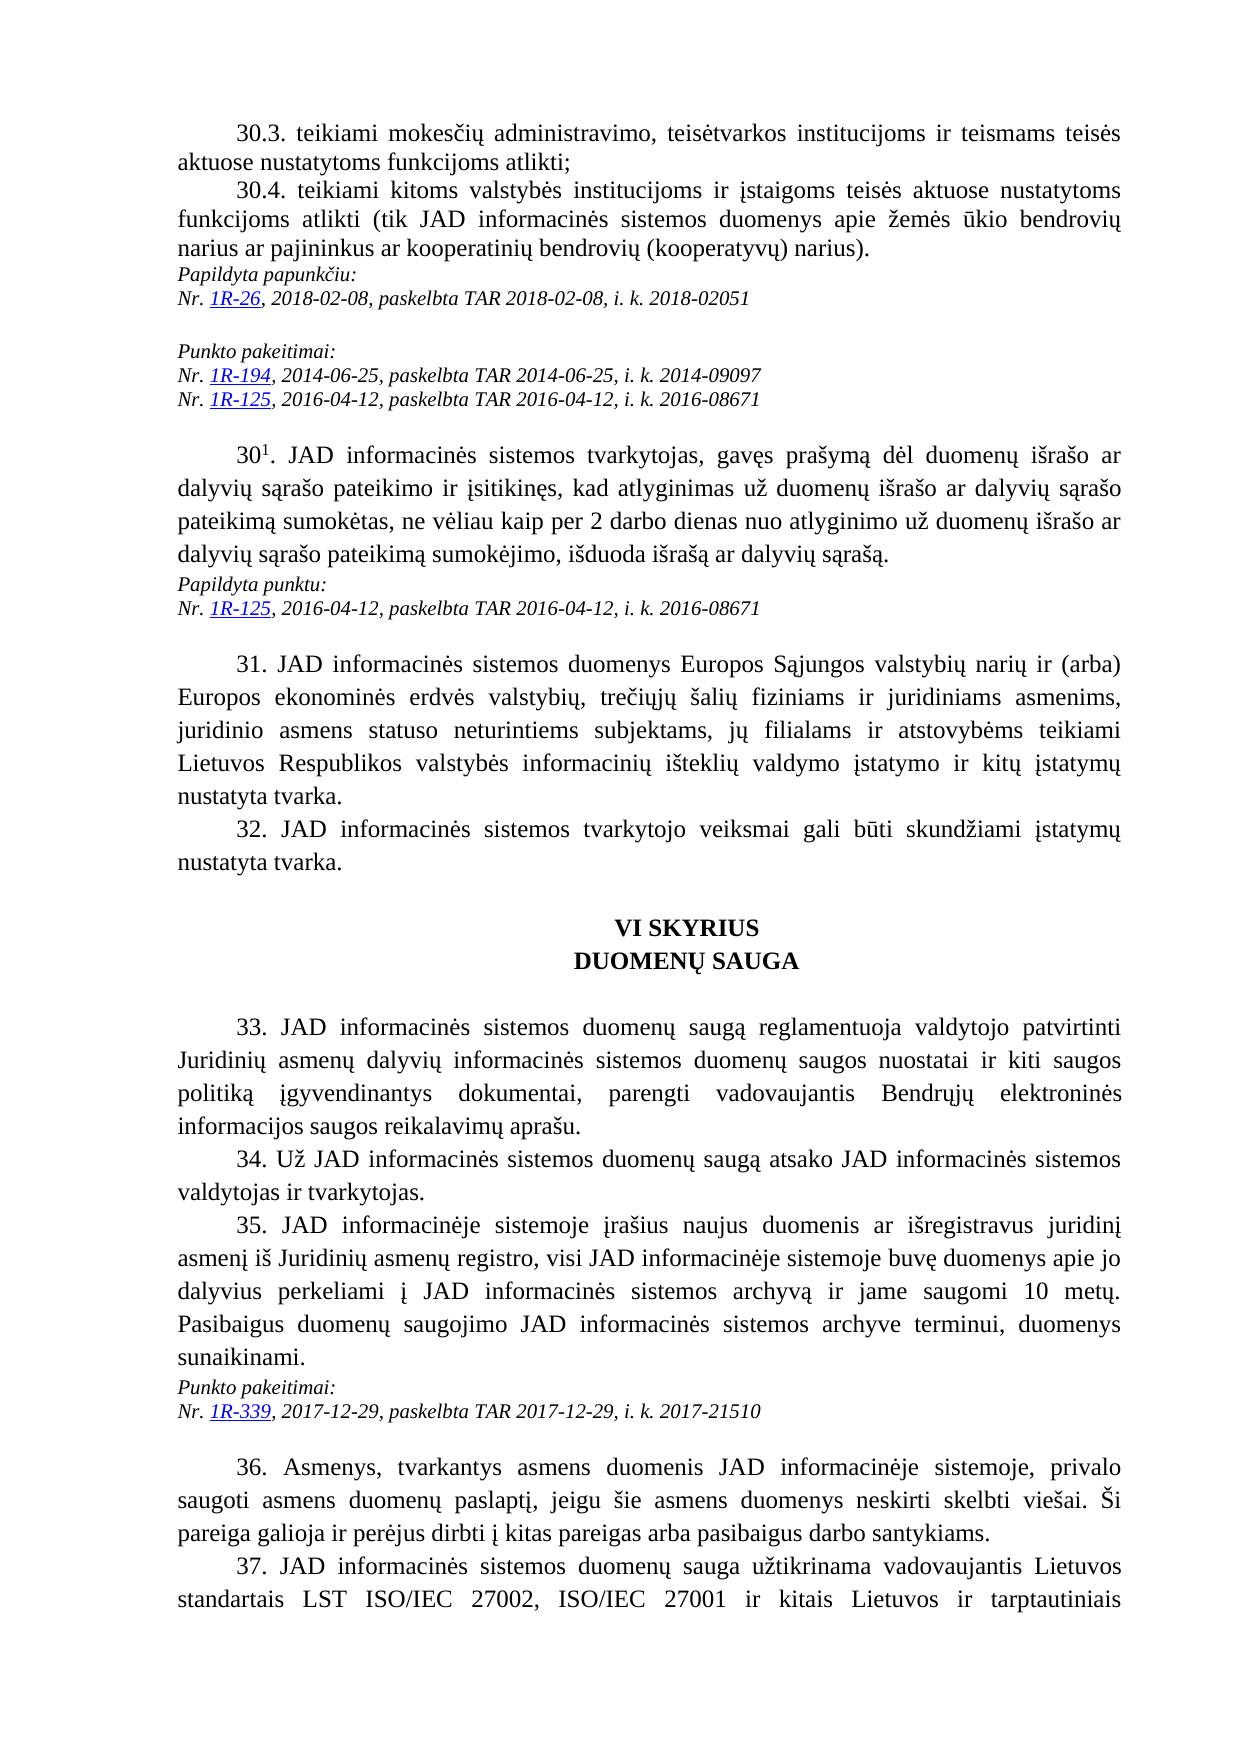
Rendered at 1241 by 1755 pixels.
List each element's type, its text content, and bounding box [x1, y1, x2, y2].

text Nr. 1R-125, 2016-04-12, paskelbta TAR 2016-04-12, i. k. 2016-08671 [177, 596, 1122, 620]
text DUOMENŲ SAUGA [177, 946, 1122, 974]
text Nr. 1R-339, 2017-12-29, paskelbta TAR 2017-12-29, i. k. 2017-21510 [177, 1399, 1122, 1423]
text 35. JAD informacinėje sistemoje įrašius naujus duomenis ar išregistravus juridinį asmenį iš Juridinių asmenų registro, visi JAD informacinėje sistemoje buvę duomenys apie jo dalyvius perkeliami į JAD informacinės sistemos archyvą ir jame saugomi 10 metų. Pasibaigus duomenų saugojimo JAD informacinės sistemos archyve terminui, duomenys sunaikinami. [177, 1210, 1122, 1371]
text 30.3. teikiami mokesčių administravimo, teisėtvarkos institucijoms ir teismams teisės aktuose nustatytoms funkcijoms atlikti; [177, 118, 1122, 176]
text 32. JAD informacinės sistemos tvarkytojo veiksmai gali būti skundžiami įstatymų nustatyta tvarka. [177, 814, 1122, 876]
text 30.4. teikiami kitoms valstybės institucijoms ir įstaigoms teisės aktuose nustatytoms funkcijoms atlikti (tik JAD informacinės sistemos duomenys apie žemės ūkio bendrovių narius ar pajininkus ar kooperatinių bendrovių (kooperatyvų) narius). [177, 176, 1122, 262]
text Papildyta punktu: [177, 572, 1122, 596]
text 301. JAD informacinės sistemos tvarkytojas, gavęs prašymą dėl duomenų išrašo ar dalyvių sąrašo pateikimo ir įsitikinęs, kad atlyginimas už duomenų išrašo ar dalyvių sąrašo pateikimą sumokėtas, ne vėliau kaip per 2 darbo dienas nuo atlyginimo už duomenų išrašo ar dalyvių sąrašo pateikimą sumokėjimo, išduoda išrašą ar dalyvių sąrašą. [177, 440, 1122, 567]
text Nr. 1R-194, 2014-06-25, paskelbta TAR 2014-06-25, i. k. 2014-09097 [177, 363, 1122, 387]
text 31. JAD informacinės sistemos duomenys Europos Sąjungos valstybių narių ir (arba) Europos ekonominės erdvės valstybių, trečiųjų šalių fiziniams ir juridiniams asmenims, juridinio asmens statuso neturintiems subjektams, jų filialams ir atstovybėms teikiami Lietuvos Respublikos valstybės informacinių išteklių valdymo įstatymo ir kitų įstatymų nustatyta tvarka. [177, 649, 1122, 809]
text Nr. 1R-125, 2016-04-12, paskelbta TAR 2016-04-12, i. k. 2016-08671 [177, 387, 1122, 411]
text 33. JAD informacinės sistemos duomenų saugą reglamentuoja valdytojo patvirtinti Juridinių asmenų dalyvių informacinės sistemos duomenų saugos nuostatai ir kiti saugos politiką įgyvendinantys dokumentai, parengti vadovaujantis Bendrųjų elektroninės informacijos saugos reikalavimų aprašu. [177, 1012, 1122, 1140]
text Papildyta papunkčiu: [177, 262, 1122, 286]
text 36. Asmenys, tvarkantys asmens duomenis JAD informacinėje sistemoje, privalo saugoti asmens duomenų paslaptį, jeigu šie asmens duomenys neskirti skelbti viešai. Ši pareiga galioja ir perėjus dirbti į kitas pareigas arba pasibaigus darbo santykiams. [177, 1452, 1122, 1547]
text Punkto pakeitimai: [177, 1375, 1122, 1399]
text VI SKYRIUS [177, 913, 1122, 942]
text 34. Už JAD informacinės sistemos duomenų saugą atsako JAD informacinės sistemos valdytojas ir tvarkytojas. [177, 1144, 1122, 1206]
text 37. JAD informacinės sistemos duomenų sauga užtikrinama vadovaujantis Lietuvos standartais LST ISO/IEC 27002, ISO/IEC 27001 ir kitais Lietuvos ir tarptautiniais [177, 1551, 1122, 1613]
text Punkto pakeitimai: [177, 339, 1122, 363]
text Nr. 1R-26, 2018-02-08, paskelbta TAR 2018-02-08, i. k. 2018-02051 [177, 286, 1122, 310]
